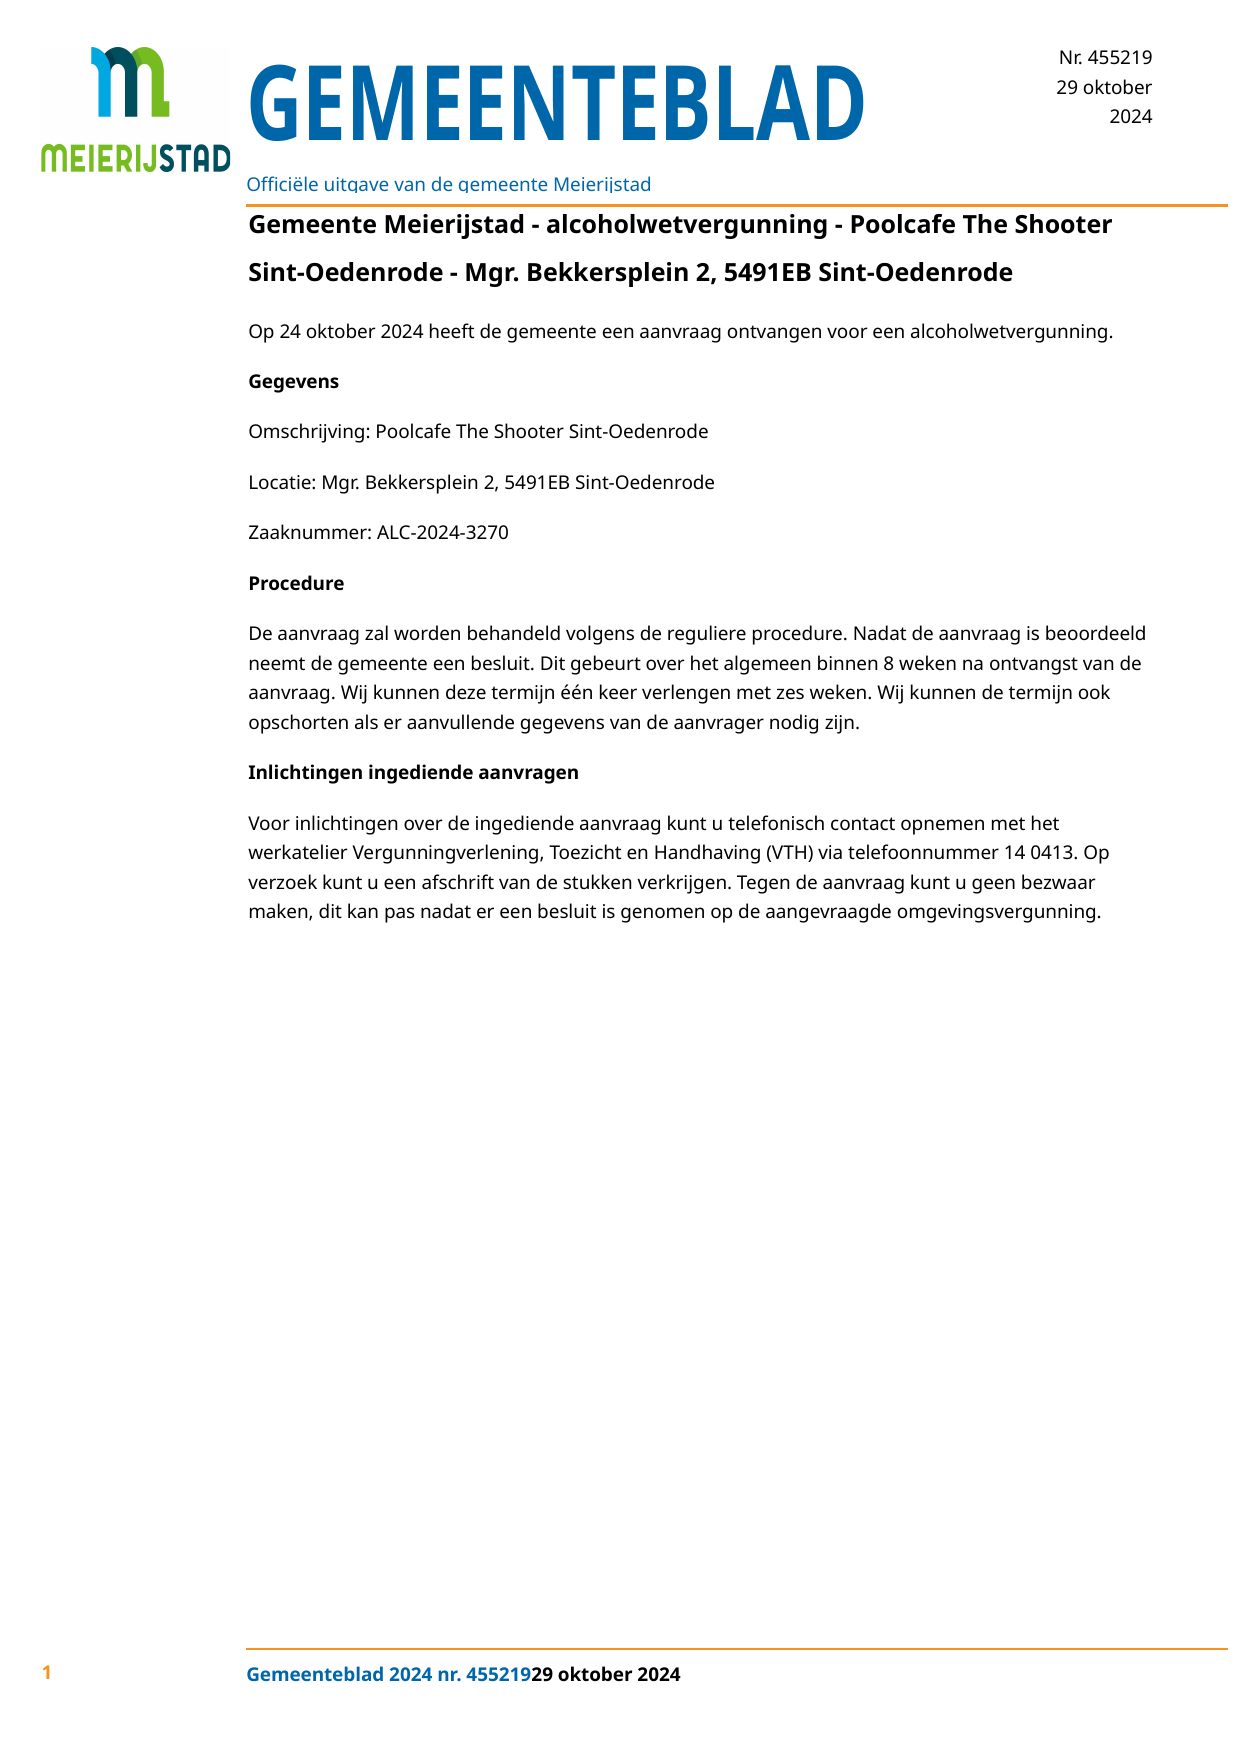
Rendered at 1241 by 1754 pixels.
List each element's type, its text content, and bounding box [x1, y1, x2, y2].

picture [41, 47, 231, 172]
text Omschrijving: Poolcafe The Shooter Sint-Oedenrode [248, 419, 1152, 444]
text Procedure [248, 570, 1152, 596]
text Locatie: Mgr. Bekkersplein 2, 5491EB Sint-Oedenrode [248, 469, 1152, 495]
text Voor inlichtingen over de ingediende aanvraag kunt u telefonisch contact opnemen met het werkatelier Vergunningverlening, Toezicht en Handhaving (VTH) via telefoonnummer 14 0413. Op verzoek kunt u een afschrift van de stukken verkrijgen. Tegen de aanvraag kunt u geen bezwaar maken, dit kan pas nadat er een besluit is genomen op de aangevraagde omgevingsvergunning. [248, 810, 1152, 924]
text Gegevens [248, 368, 1152, 394]
text Op 24 oktober 2024 heeft de gemeente een aanvraag ontvangen voor een alcoholwetvergunning. [248, 318, 1152, 344]
text Gemeente Meierijstad - alcoholwetvergunning - Poolcafe The Shooter Sint-Oedenrode - Mgr. Bekkersplein 2, 5491EB Sint-Oedenrode [248, 207, 1152, 288]
text Zaaknummer: ALC-2024-3270 [248, 519, 1152, 545]
text Inlichtingen ingediende aanvragen [248, 759, 1152, 785]
text De aanvraag zal worden behandeld volgens de reguliere procedure. Nadat de aanvraag is beoordeeld neemt de gemeente een besluit. Dit gebeurt over het algemeen binnen 8 weken na ontvangst van de aanvraag. Wij kunnen deze termijn één keer verlengen met zes weken. Wij kunnen de termijn ook opschorten als er aanvullende gegevens van de aanvrager nodig zijn. [248, 620, 1152, 735]
